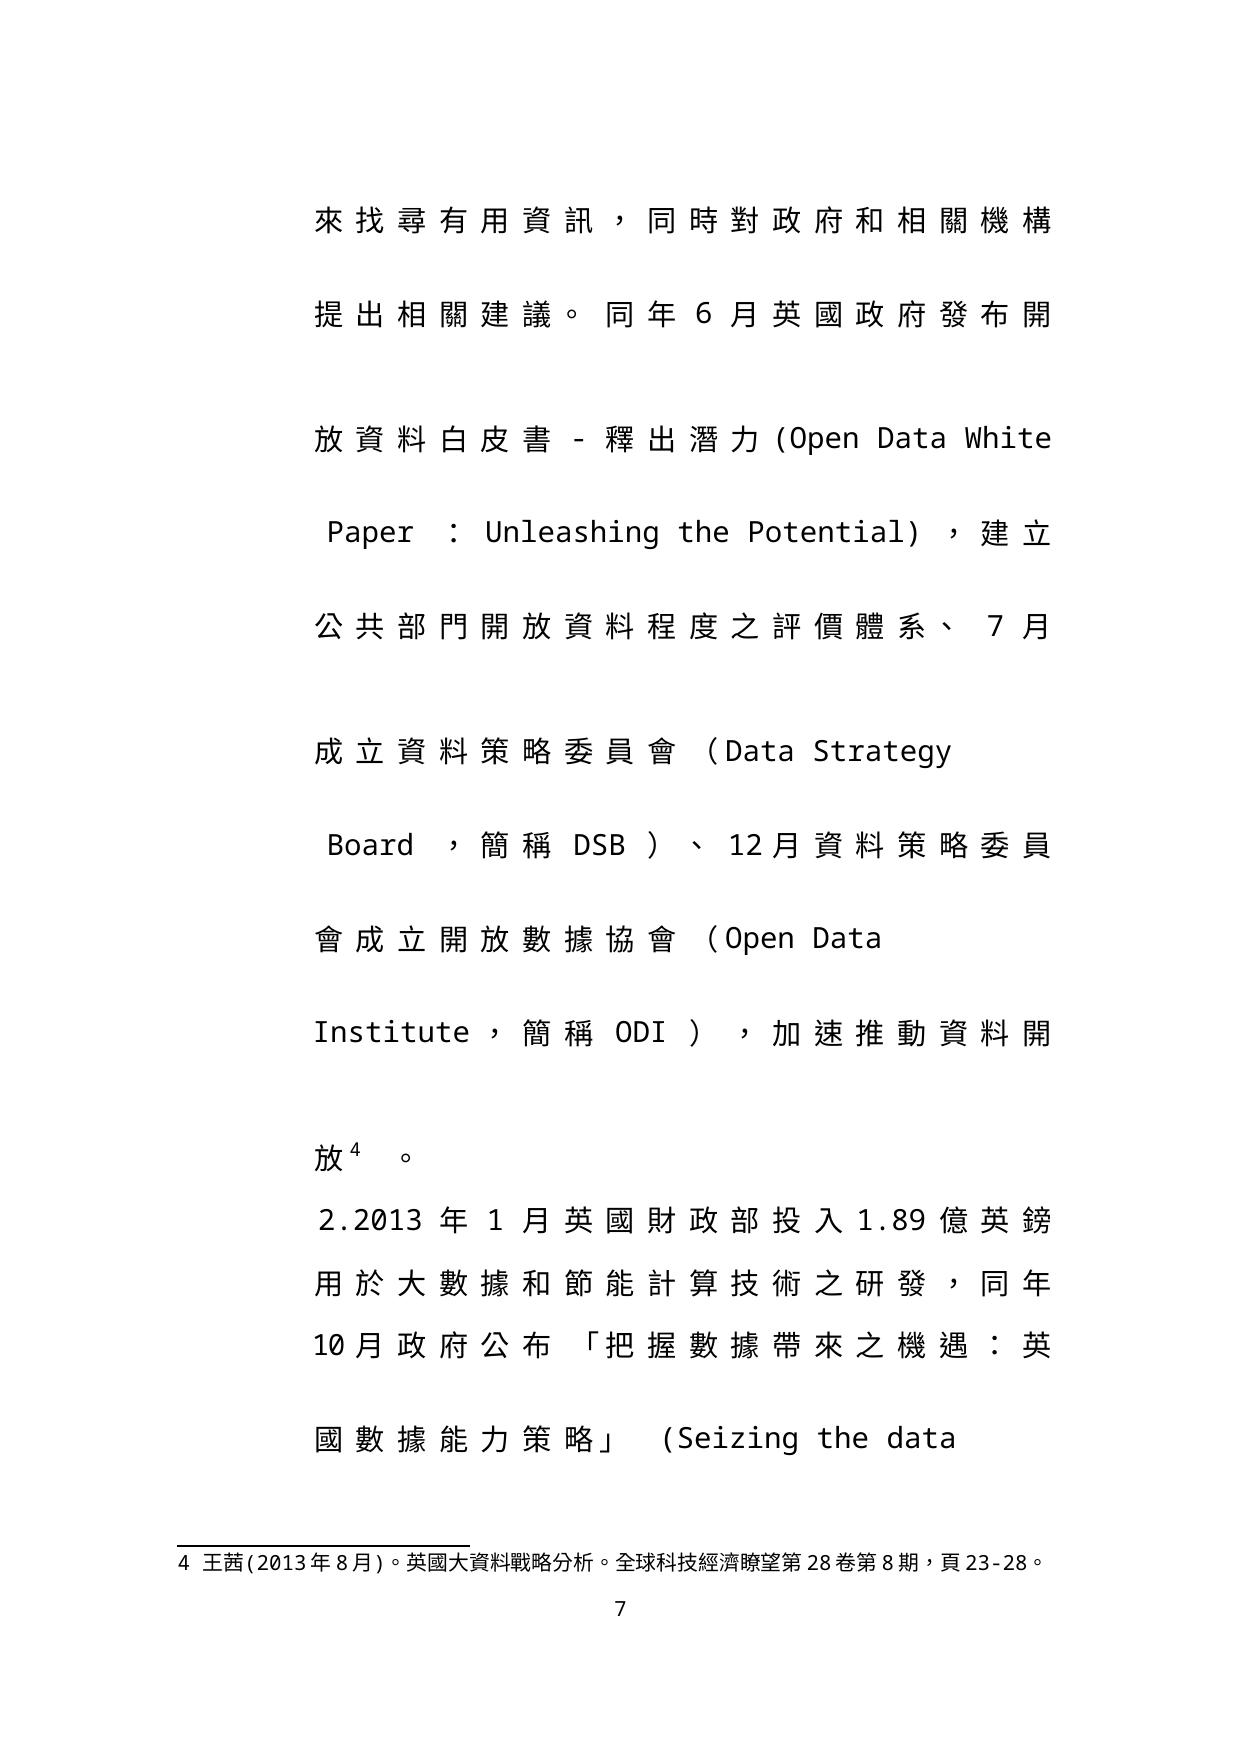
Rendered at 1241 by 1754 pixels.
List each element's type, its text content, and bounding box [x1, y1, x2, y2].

text 王茜(2013年8月)。英國大資料戰略分析。全球科技經濟瞭望第28卷第8期，頁23-28。 [177, 1546, 1063, 1577]
text 2.2013年1月英國財政部投入1.89億英鎊用於大數據和節能計算技術之研發，同年10月政府公布「把握數據帶來之機遇：英國數據能力策略」(Seizing the data [271, 1177, 1058, 1490]
text 來找尋有用資訊，同時對政府和相關機構提出相關建議。同年6月英國政府發布開放資料白皮書-釋出潛力(Open Data White Paper：Unleashing the Potential)，建立公共部門開放資料程度之評價體系、7月成立資料策略委員會（Data Strategy Board，簡稱DSB）、12月資料策略委員會成立開放數據協會（Open Data Institute，簡稱ODI），加速推動資料開放。 [271, 177, 1058, 1177]
